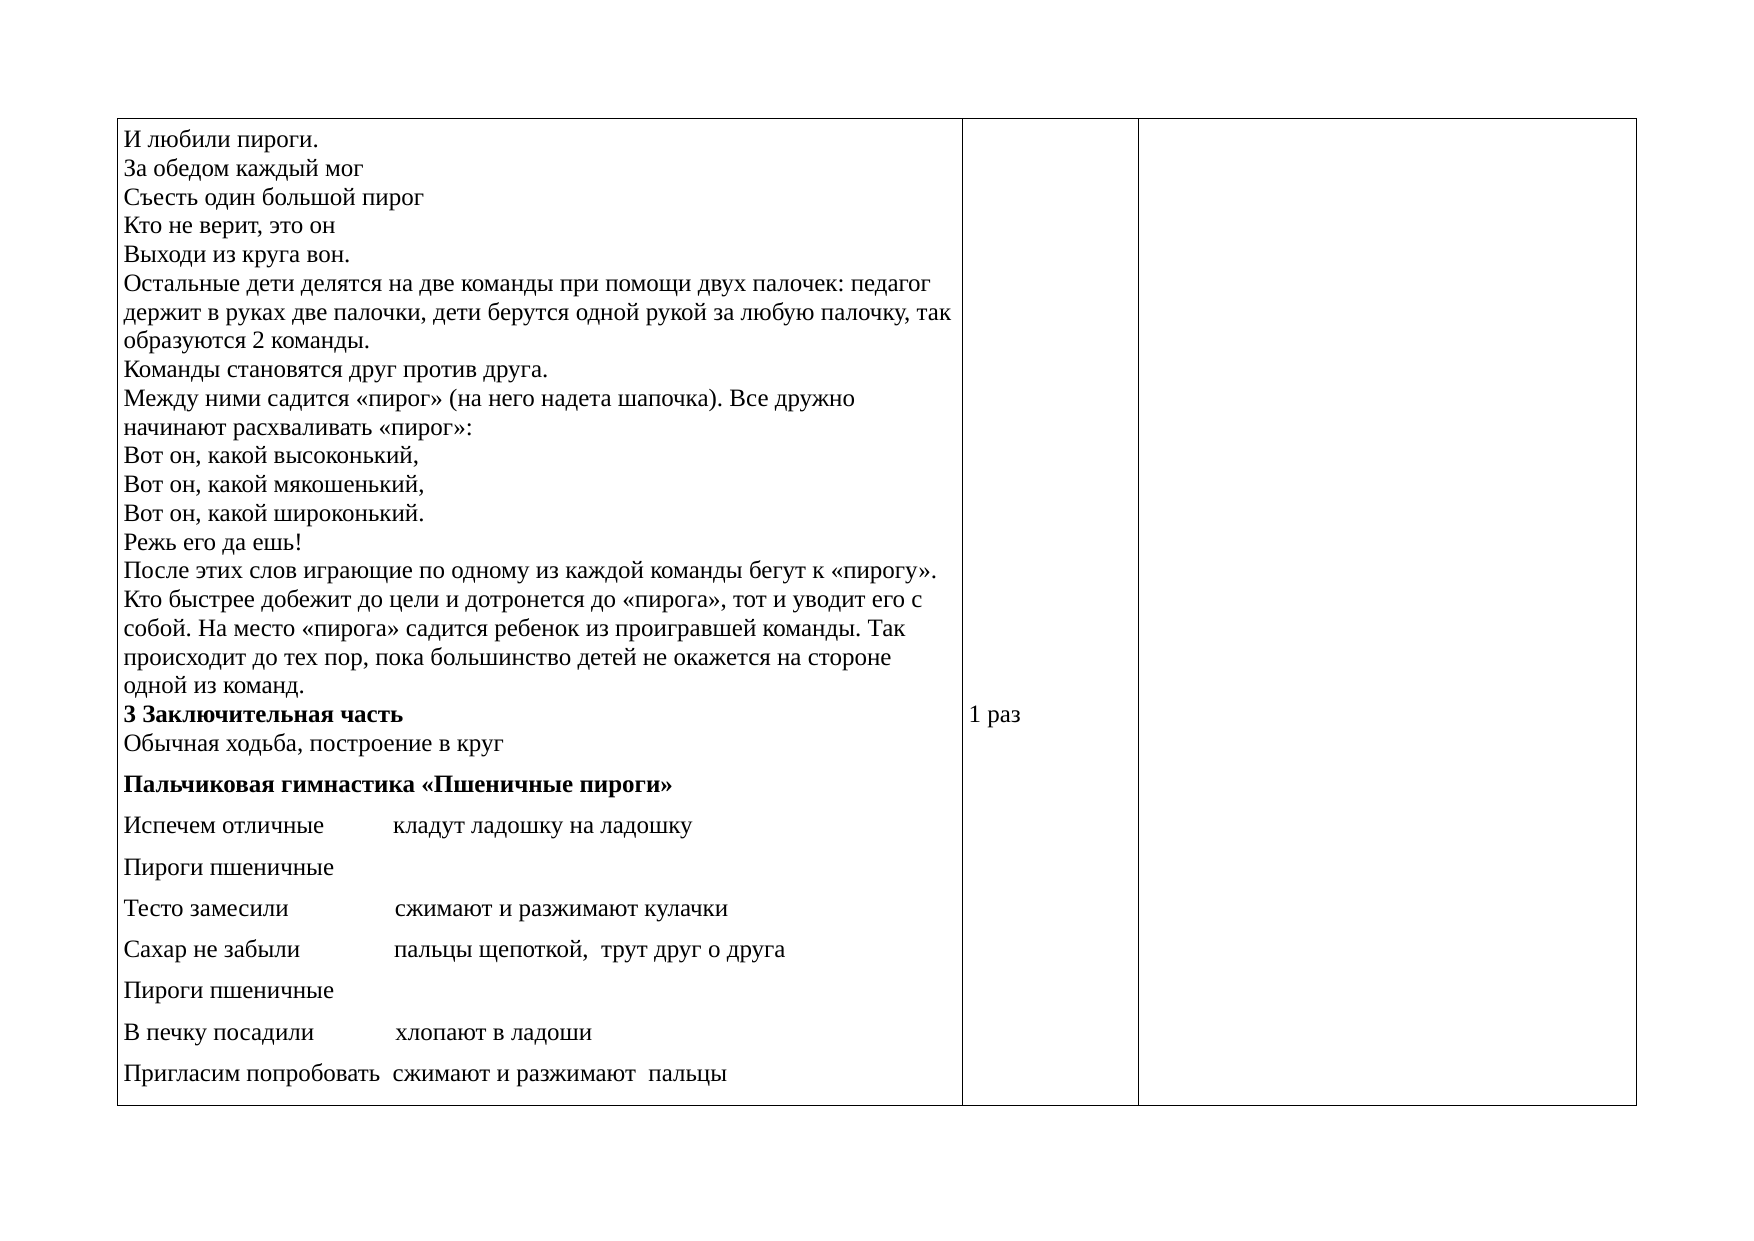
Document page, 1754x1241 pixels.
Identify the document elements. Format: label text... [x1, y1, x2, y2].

table_cell 1 раз [963, 119, 1138, 1105]
table_cell И любили пироги. За обедом каждый мог Съесть один большой пирог Кто не верит, это он Выходи из круга вон. Остальные дети делятся на две команды при помощи двух палочек: педагог держит в руках две палочки, дети берутся одной рукой за любую палочку, так образуются 2 команды. Команды становятся друг против друга. Между ними садится «пирог» (на него надета шапочка). Все дружно начинают расхваливать «пирог»: Вот он, какой высоконький, Вот он, какой мякошенький, Вот он, какой широконький. Режь его да ешь! После этих слов играющие по одному из каждой команды бегут к «пирогу». Кто быстрее добежит до цели и дотронется до «пирога», тот и уводит его с собой. На место «пирога» садится ребенок из проигравшей команды. Так происходит до тех пор, пока большинство детей не окажется на стороне одной из команд. 3 Заключительная часть Обычная ходьба, построение в круг Пальчиковая гимнастика «Пшеничные пироги» Испечем отличные кладут ладошку на ладошку Пироги пшеничные Тесто замесили сжимают и разжимают кулачки Сахар не забыли пальцы щепоткой, трут друг о друга Пироги пшеничные В печку посадили хлопают в ладоши Пригласим попробовать сжимают и разжимают пальцы [118, 119, 962, 1105]
table_cell [1139, 119, 1636, 1105]
